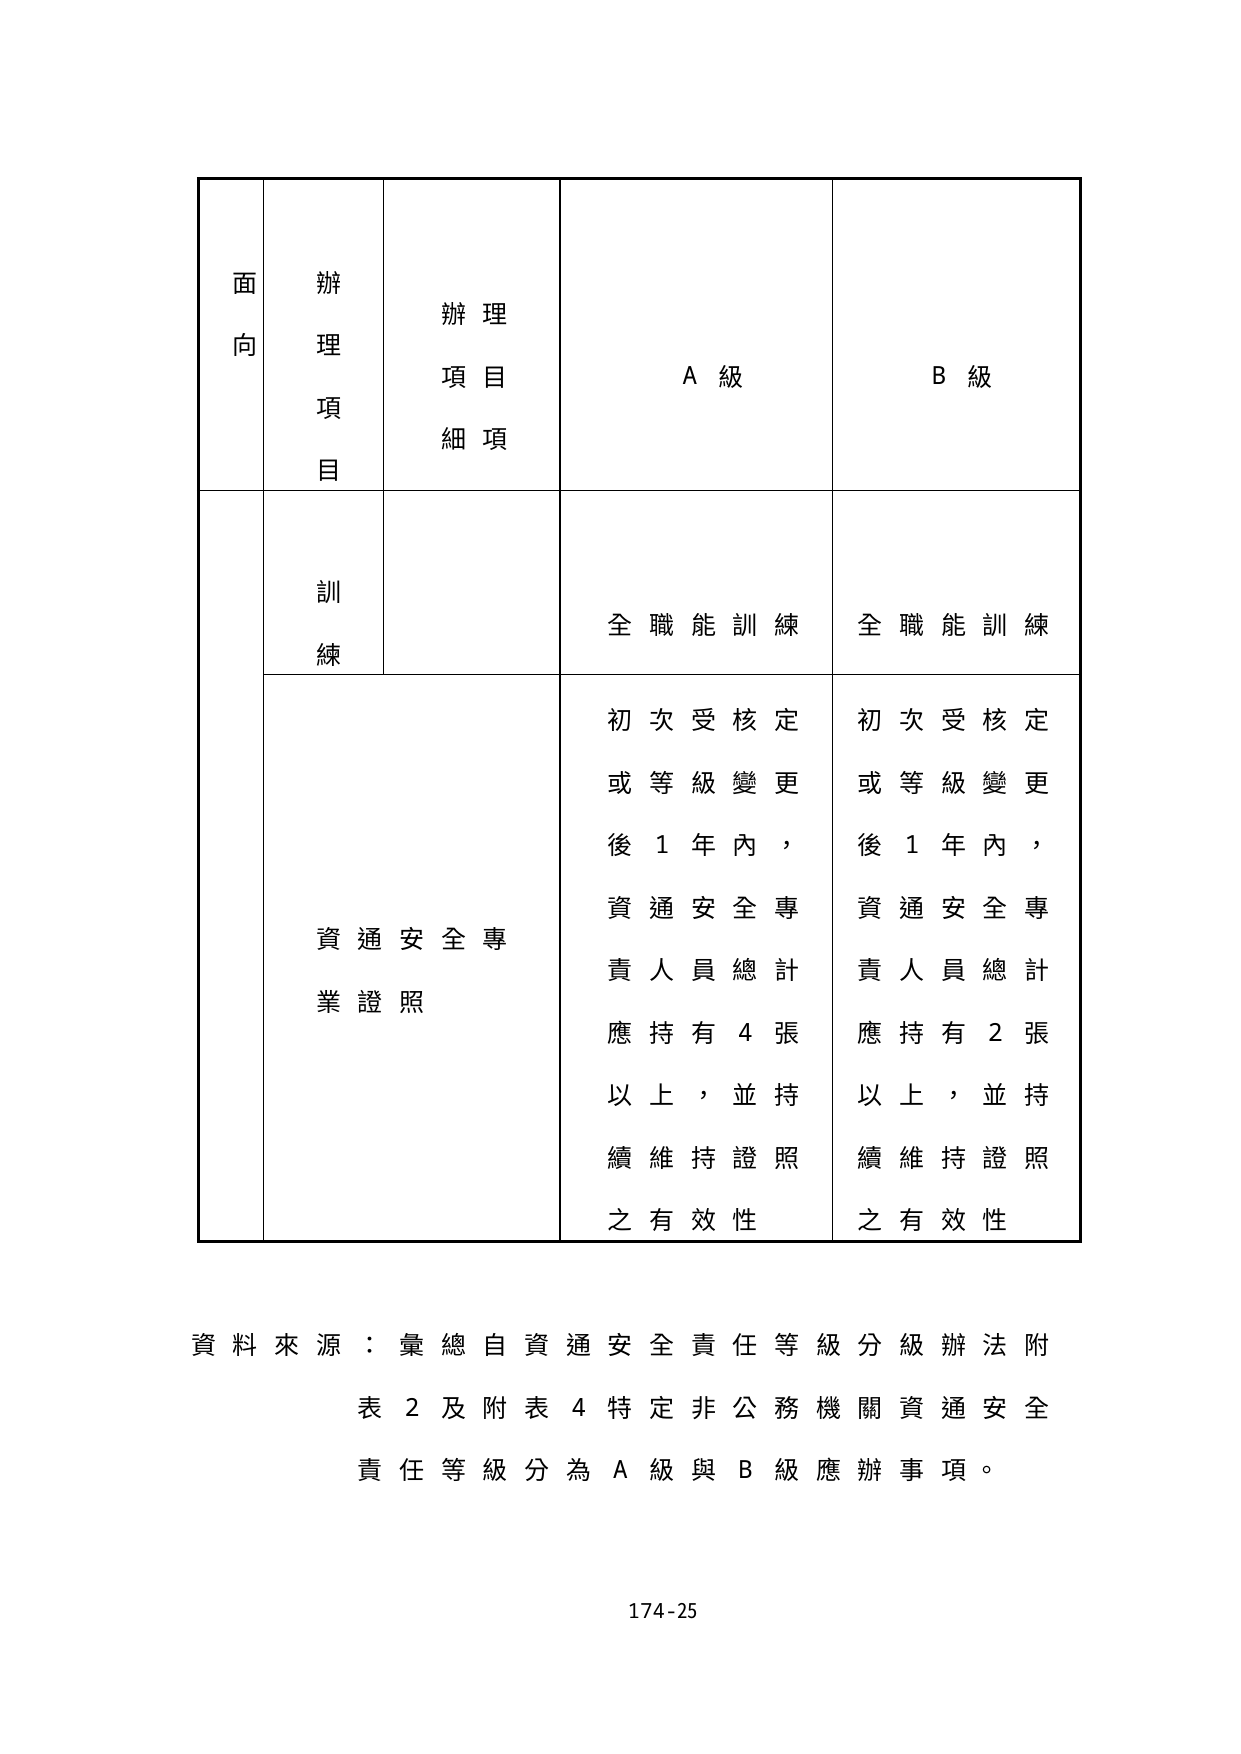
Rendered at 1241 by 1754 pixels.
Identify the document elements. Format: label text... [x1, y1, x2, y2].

table_cell 資通安全專業證照 [264, 675, 559, 1240]
table_header B級 [833, 180, 1079, 490]
table_header 面向 [200, 180, 263, 490]
table_header 辦理項目細項 [384, 180, 559, 490]
table_cell [384, 491, 559, 674]
text 資料來源：彙總自資通安全責任等級分級辦法附表2及附表4特定非公務機關資通安全責任等級分為A級與B級應辦事項。 [183, 1302, 1058, 1490]
table_cell [200, 491, 263, 1240]
table_cell 初次受核定或等級變更後1年內，資通安全專責人員總計應持有4張以上，並持續維持證照之有效性 [561, 675, 832, 1240]
table_cell 初次受核定或等級變更後1年內，資通安全專責人員總計應持有2張以上，並持續維持證照之有效性 [833, 675, 1079, 1240]
table_cell 全職能訓練 [833, 491, 1079, 674]
table_header A級 [561, 180, 832, 490]
table_cell 訓練 [264, 491, 383, 674]
table_header 辦理項目 [264, 180, 383, 490]
table_cell 全職能訓練 [561, 491, 832, 674]
